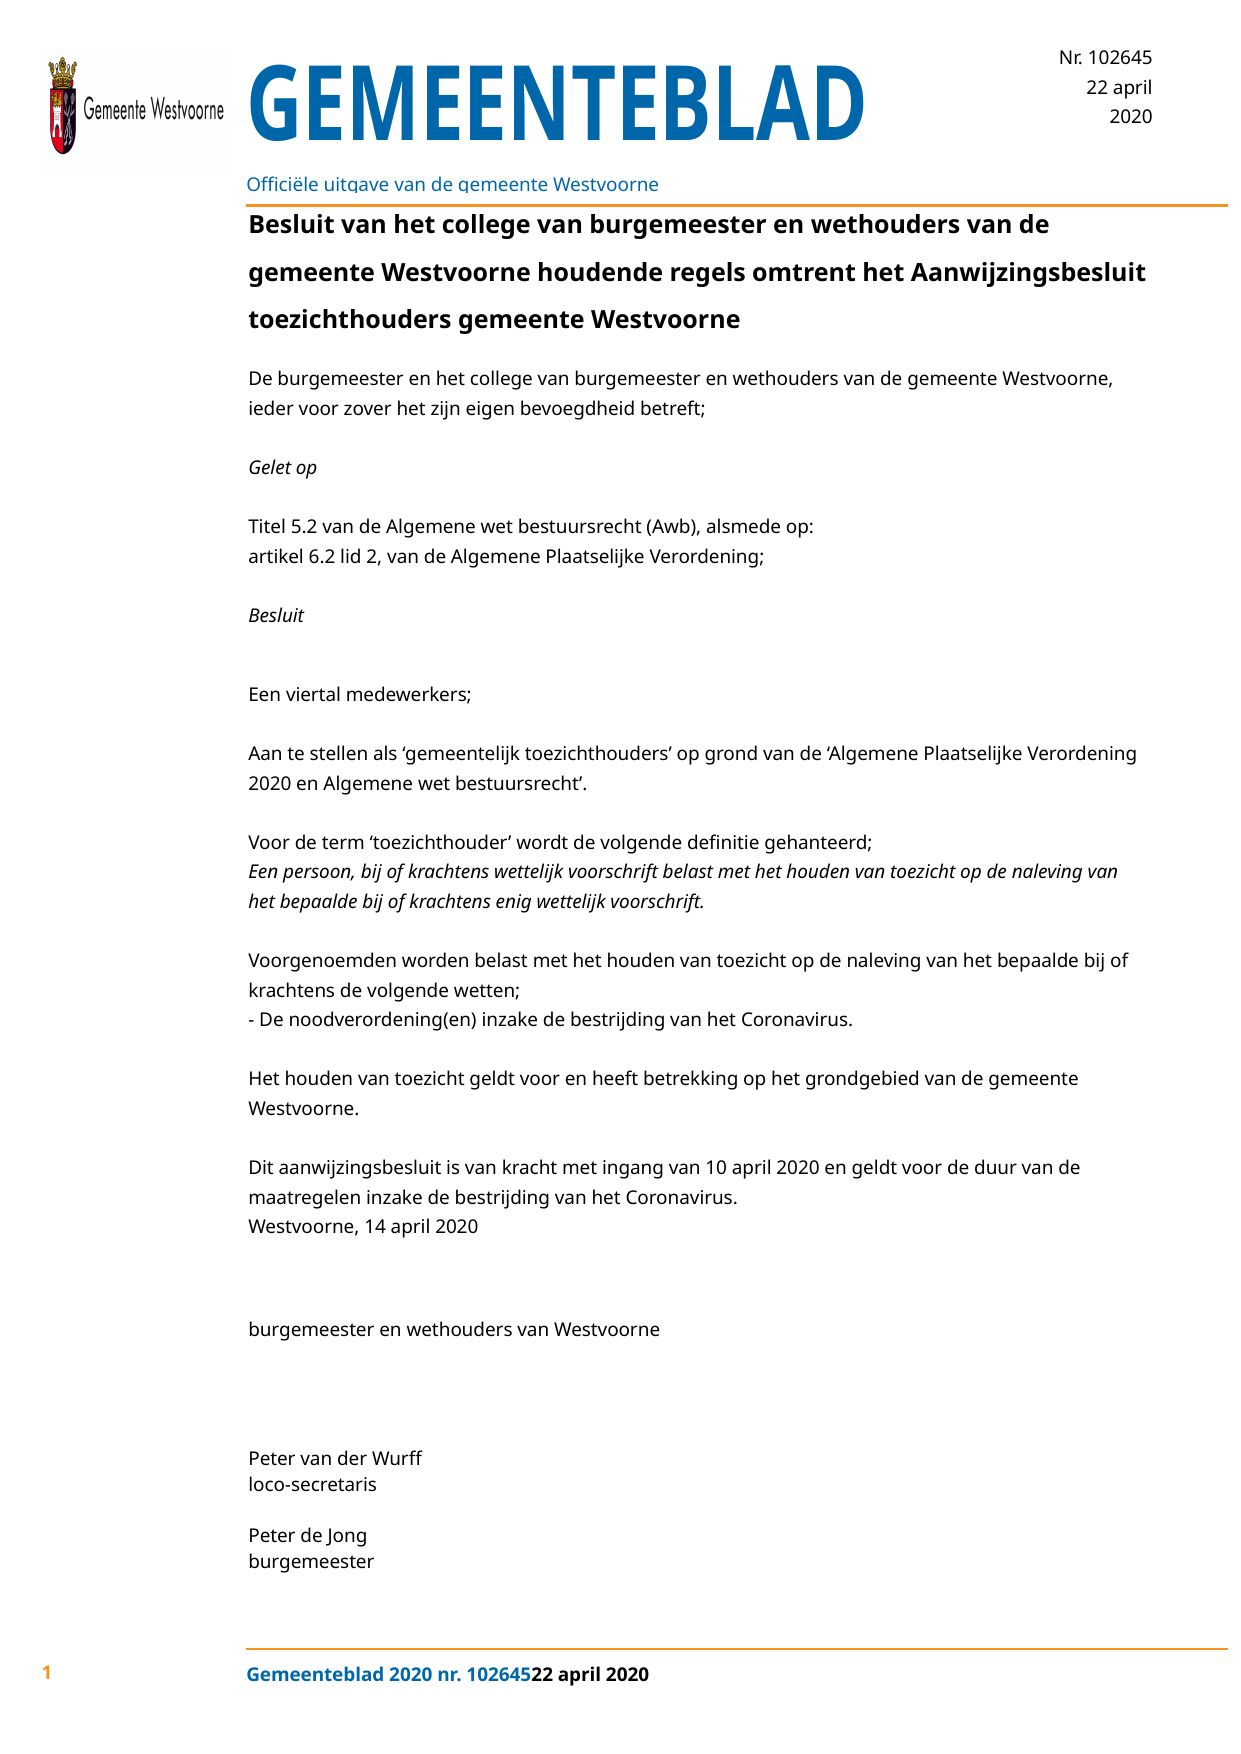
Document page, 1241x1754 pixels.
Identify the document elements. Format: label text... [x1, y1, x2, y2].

text Besluit [248, 602, 1152, 628]
text De burgemeester en het college van burgemeester en wethouders van de gemeente Westvoorne, ieder voor zover het zijn eigen bevoegdheid betreft; [248, 366, 1152, 421]
text Aan te stellen als ‘gemeentelijk toezichthouders’ op grond van de ‘Algemene Plaatselijke Verordening 2020 en Algemene wet bestuursrecht’. [248, 740, 1152, 796]
picture [41, 47, 231, 172]
text - De noodverordening(en) inzake de bestrijding van het Coronavirus. [248, 1006, 1152, 1032]
text Een persoon, bij of krachtens wettelijk voorschrift belast met het houden van toezicht op de naleving van het bepaalde bij of krachtens enig wettelijk voorschrift. [248, 858, 1152, 914]
text Dit aanwijzingsbesluit is van kracht met ingang van 10 april 2020 en geldt voor de duur van de maatregelen inzake de bestrijding van het Coronavirus. [248, 1154, 1152, 1210]
text Het houden van toezicht geldt voor en heeft betrekking op het grondgebied van de gemeente Westvoorne. [248, 1066, 1152, 1121]
text Een viertal medewerkers; [248, 681, 1152, 707]
text Voorgenoemden worden belast met het houden van toezicht op de naleving van het bepaalde bij of krachtens de volgende wetten; [248, 947, 1152, 1003]
text Titel 5.2 van de Algemene wet bestuursrecht (Awb), alsmede op: [248, 513, 1152, 539]
text burgemeester en wethouders van Westvoorne [248, 1316, 1152, 1342]
text loco-secretaris [248, 1471, 1152, 1497]
text Besluit van het college van burgemeester en wethouders van de gemeente Westvoorne houdende regels omtrent het Aanwijzingsbesluit toezichthouders gemeente Westvoorne [248, 207, 1152, 336]
text burgemeester [248, 1548, 1152, 1574]
text Westvoorne, 14 april 2020 [248, 1213, 1152, 1239]
text artikel 6.2 lid 2, van de Algemene Plaatselijke Verordening; [248, 543, 1152, 569]
text Peter de Jong [248, 1522, 1152, 1548]
text Voor de term ‘toezichthouder’ wordt de volgende definitie gehanteerd; [248, 829, 1152, 855]
text Peter van der Wurff [248, 1445, 1152, 1471]
text Gelet op [248, 454, 1152, 480]
